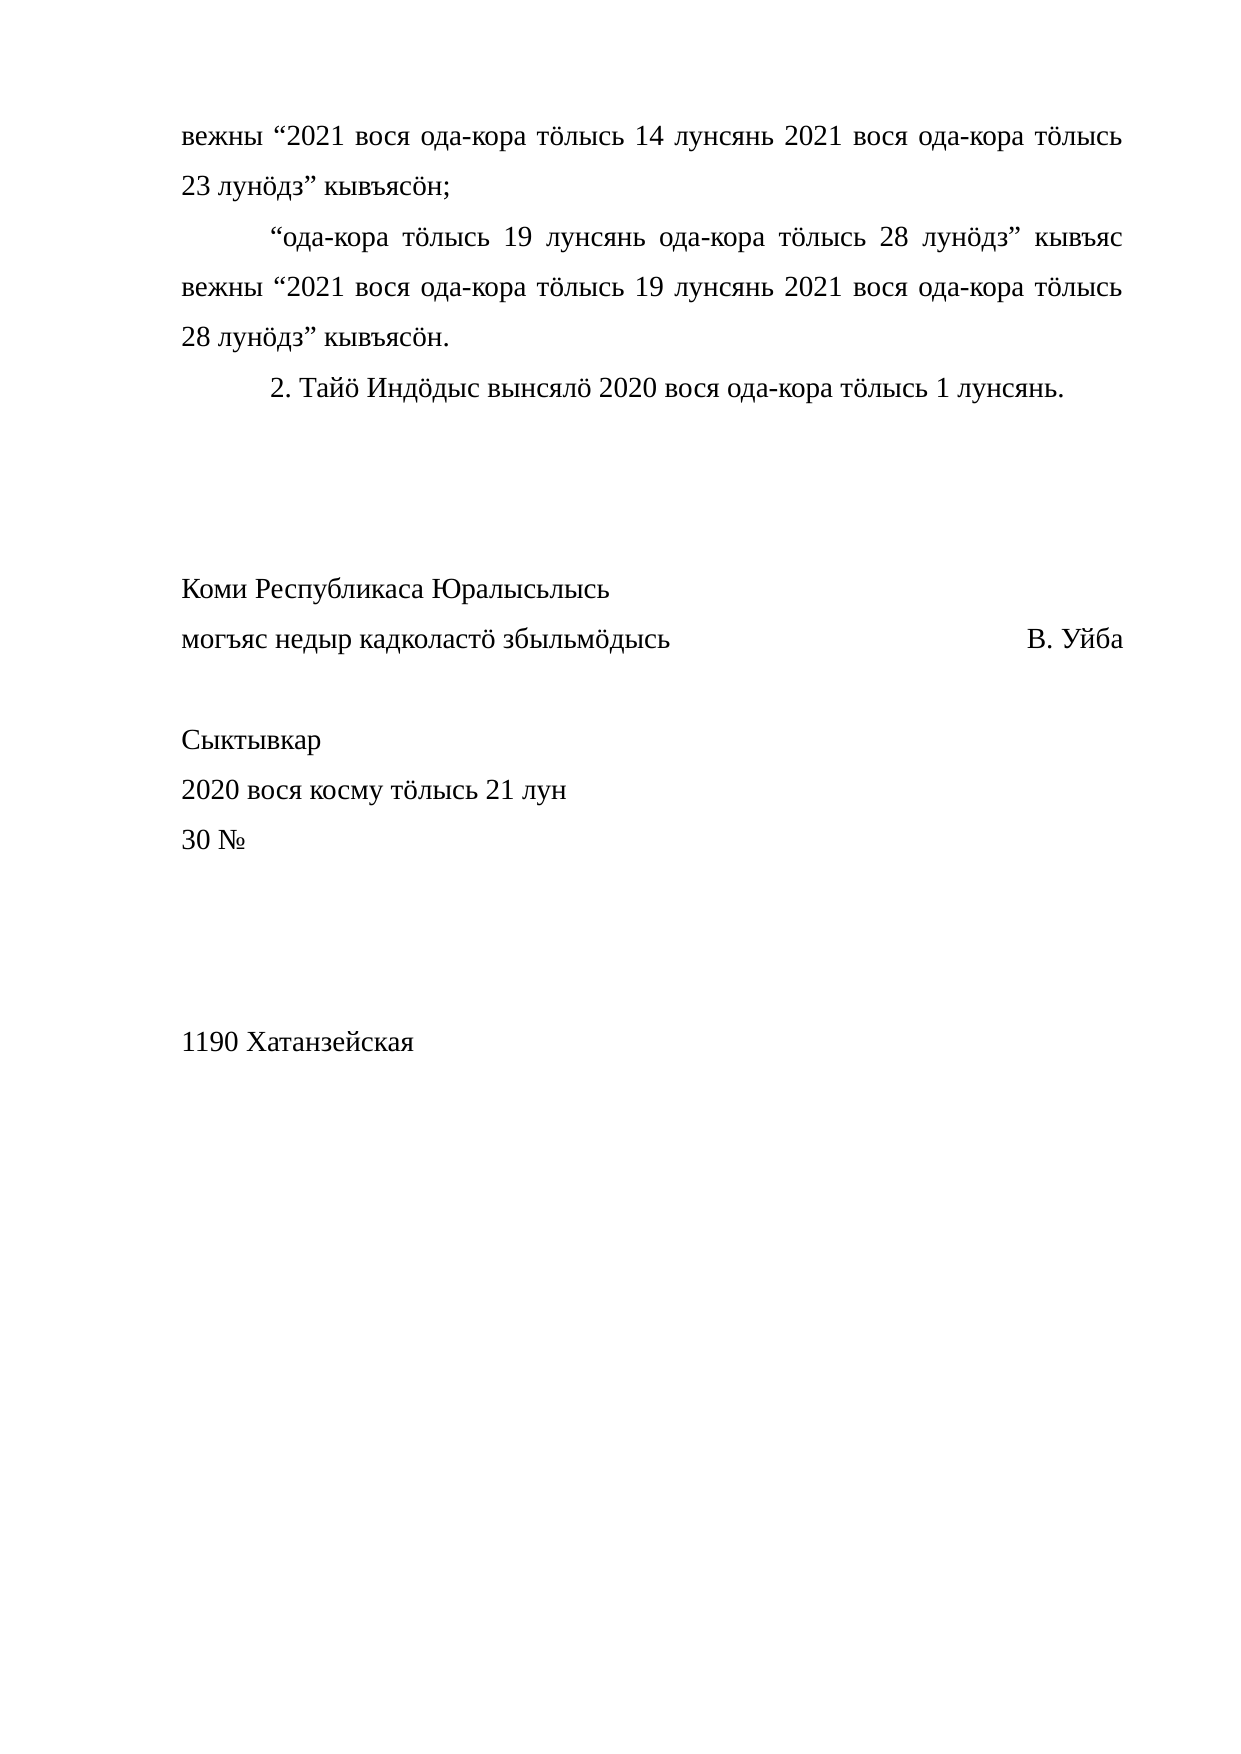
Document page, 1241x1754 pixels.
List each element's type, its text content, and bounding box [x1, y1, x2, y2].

text Сыктывкар [181, 722, 1123, 755]
text “ода-кора тӧлысь 19 лунсянь ода-кора тӧлысь 28 лунӧдз” кывъяс вежны “2021 вося ода-кора тӧлысь 19 лунсянь 2021 вося ода-кора тӧлысь 28 лунӧдз” кывъясӧн. [181, 219, 1123, 353]
text могъяс недыр кадколастӧ збыльмӧдысь В. Уйба [181, 621, 1123, 655]
text 2. Тайӧ Индӧдыс вынсялӧ 2020 вося ода-кора тӧлысь 1 лунсянь. [181, 370, 1123, 403]
text вежны “2021 вося ода-кора тӧлысь 14 лунсянь 2021 вося ода-кора тӧлысь 23 лунӧдз” кывъясӧн; [181, 118, 1123, 202]
text 1190 Хатанзейская [181, 1024, 1123, 1057]
text Коми Республикаса Юралысьлысь [181, 571, 1123, 604]
text 30 № [181, 822, 1123, 856]
text 2020 вося косму тӧлысь 21 лун [181, 772, 1123, 806]
